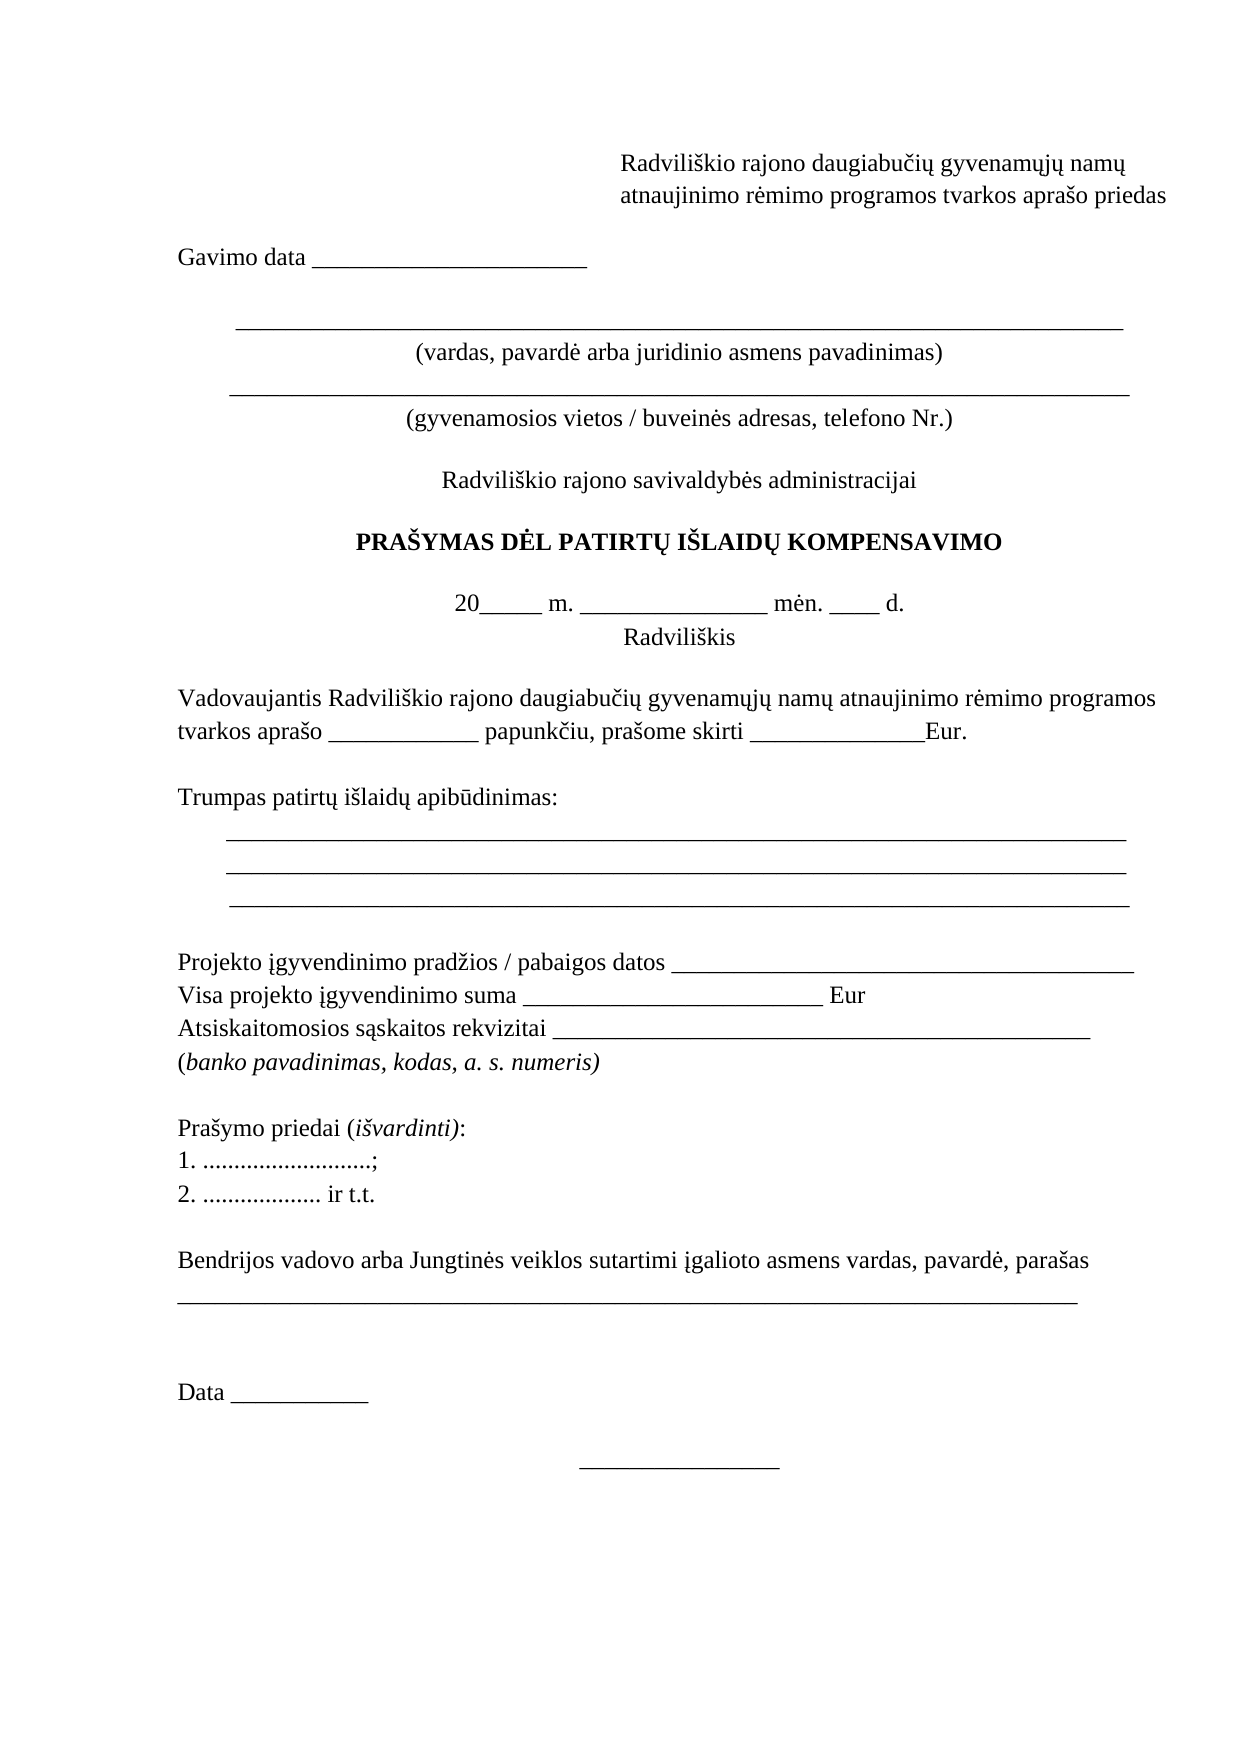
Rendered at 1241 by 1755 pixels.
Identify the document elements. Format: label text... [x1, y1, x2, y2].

text (banko pavadinimas, kodas, a. s. numeris) [177, 1047, 1181, 1075]
text ________________________________________________________________________ [177, 848, 1181, 877]
text 2. ................... ir t.t. [177, 1179, 1181, 1207]
text Radviliškio rajono savivaldybės administracijai [177, 465, 1181, 494]
text ________________________________________________________________________ [177, 881, 1181, 910]
text (gyvenamosios vietos / buveinės adresas, telefono Nr.) [177, 403, 1181, 432]
text _______________________________________________________________________ [177, 304, 1181, 333]
text Gavimo data ______________________ [177, 242, 1181, 271]
text Trumpas patirtų išlaidų apibūdinimas: [177, 782, 1181, 811]
text ________________________________________________________________________ [177, 1278, 1181, 1306]
text Radviliškis [177, 622, 1181, 650]
text Projekto įgyvendinimo pradžios / pabaigos datos _____________________________________ [177, 947, 1181, 976]
text PRAŠYMAS DĖL PATIRTŲ IŠLAIDŲ KOMPENSAVIMO [177, 527, 1181, 556]
text Atsiskaitomosios sąskaitos rekvizitai ___________________________________________ [177, 1013, 1181, 1042]
text Visa projekto įgyvendinimo suma ________________________ Eur [177, 981, 1181, 1009]
text ________________________________________________________________________ [177, 815, 1181, 844]
text ________________________________________________________________________ [177, 370, 1181, 399]
text ________________ [177, 1443, 1181, 1472]
text Radviliškio rajono daugiabučių gyvenamųjų namų [620, 148, 1181, 176]
text (vardas, pavardė arba juridinio asmens pavadinimas) [177, 337, 1181, 366]
text Data ___________ [177, 1377, 1181, 1406]
text Prašymo priedai (išvardinti): [177, 1113, 1181, 1141]
text 20_____ m. _______________ mėn. ____ d. [177, 588, 1181, 617]
text atnaujinimo rėmimo programos tvarkos aprašo priedas [620, 181, 1181, 209]
text 1. ...........................; [177, 1146, 1181, 1174]
text Bendrijos vadovo arba Jungtinės veiklos sutartimi įgalioto asmens vardas, pavardė, parašas [177, 1245, 1181, 1273]
text Vadovaujantis Radviliškio rajono daugiabučių gyvenamųjų namų atnaujinimo rėmimo programos tvarkos aprašo ____________ papunkčiu, prašome skirti ______________Eur. [177, 683, 1181, 745]
